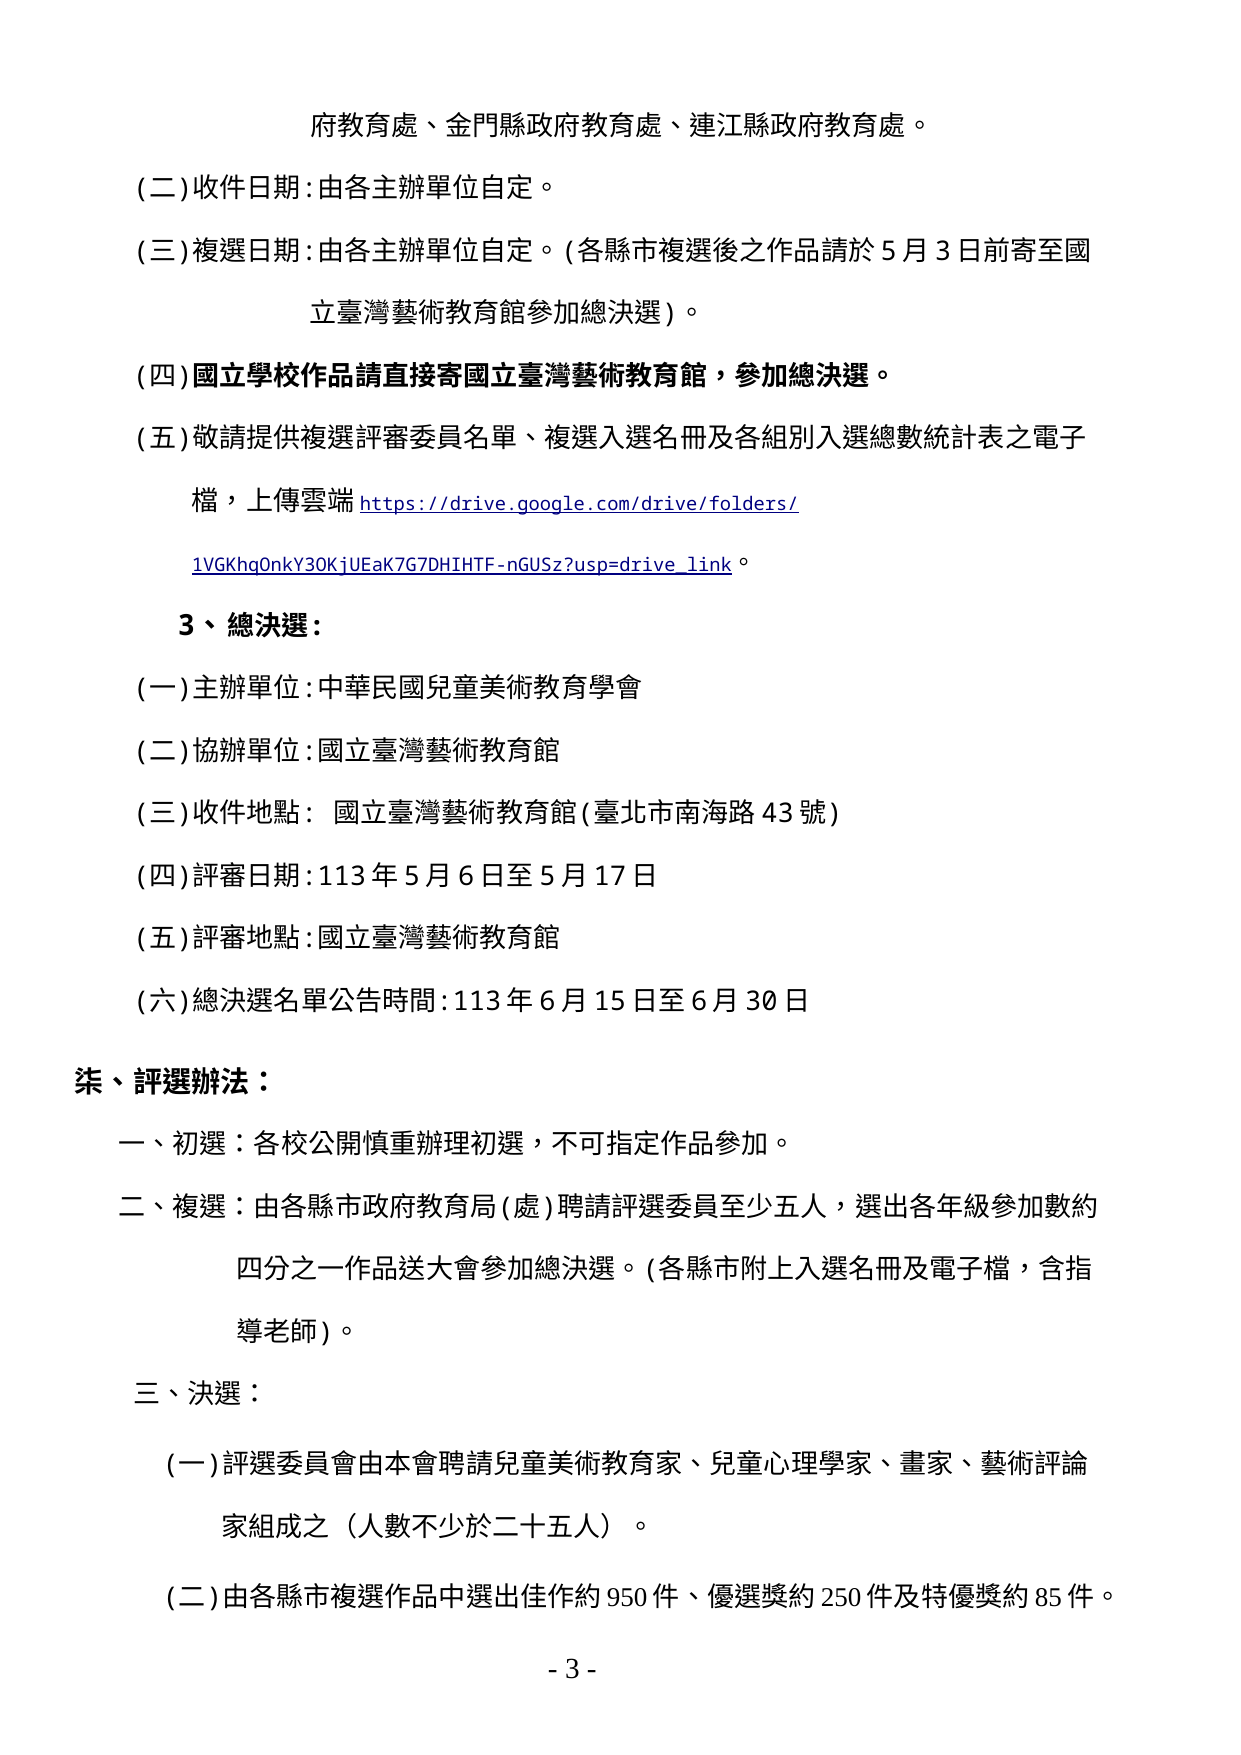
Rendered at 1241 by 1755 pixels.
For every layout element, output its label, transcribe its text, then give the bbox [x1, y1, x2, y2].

text 三、決選： [133, 1350, 1107, 1413]
text (一)主辦單位:臺北市政府教育局、高雄市政府教育局、新北市政府教育局、臺中市政府教育局、臺南市政府教育局、桃園市政府教育局、基隆市政府教育處、新竹市政府教育處、新竹縣政府教育處、苗栗縣政府教育處、南投縣政府教育處、彰化縣政府教育處、雲林縣政府教育處、嘉義市政府教育處、嘉義縣政府教育處、屏東縣政府教育處、宜蘭縣政府教育處、花蓮縣政府教育處、臺東縣政府教育處、澎湖縣政府教育處、金門縣政府教育處、連江縣政府教育處。 [133, 82, 1107, 144]
text (四)國立學校作品請直接寄國立臺灣藝術教育館，參加總決選。 [133, 332, 1107, 394]
text (三)收件地點: 國立臺灣藝術教育館(臺北市南海路43號) [133, 769, 1107, 832]
text (一)主辦單位:中華民國兒童美術教育學會 [133, 644, 1107, 707]
text (二)由各縣市複選作品中選出佳作約950件、優選獎約250件及特優獎約85件。 [162, 1553, 1107, 1615]
text 一、初選：各校公開慎重辦理初選，不可指定作品參加。 [118, 1100, 1107, 1163]
list 評選辦法： [74, 1038, 1107, 1100]
text (二)協辦單位:國立臺灣藝術教育館 [133, 707, 1107, 769]
text 二、複選：由各縣市政府教育局(處)聘請評選委員至少五人，選出各年級參加數約四分之一作品送大會參加總決選。(各縣市附上入選名冊及電子檔，含指導老師)。 [118, 1163, 1107, 1350]
text (一)評選委員會由本會聘請兒童美術教育家、兒童心理學家、畫家、藝術評論家組成之（人數不少於二十五人）。 [162, 1420, 1107, 1545]
text (五)敬請提供複選評審委員名單、複選入選名冊及各組別入選總數統計表之電子檔，上傳雲端https://drive.google.com/drive/folders/1VGKhqOnkY3OKjUEaK7G7DHIHTF-nGUSz?usp=drive_link。 [133, 394, 1107, 582]
text (六)總決選名單公告時間:113年6月15日至6月30日 [133, 957, 1107, 1019]
text (五)評審地點:國立臺灣藝術教育館 [133, 894, 1107, 957]
text (二)收件日期:由各主辦單位自定。 [133, 144, 1107, 207]
text (四)評審日期:113年5月6日至5月17日 [133, 832, 1107, 894]
list 總決選: [177, 582, 1107, 644]
text (三)複選日期:由各主辦單位自定。(各縣市複選後之作品請於5月3日前寄至國立臺灣藝術教育館參加總決選)。 [133, 207, 1107, 332]
